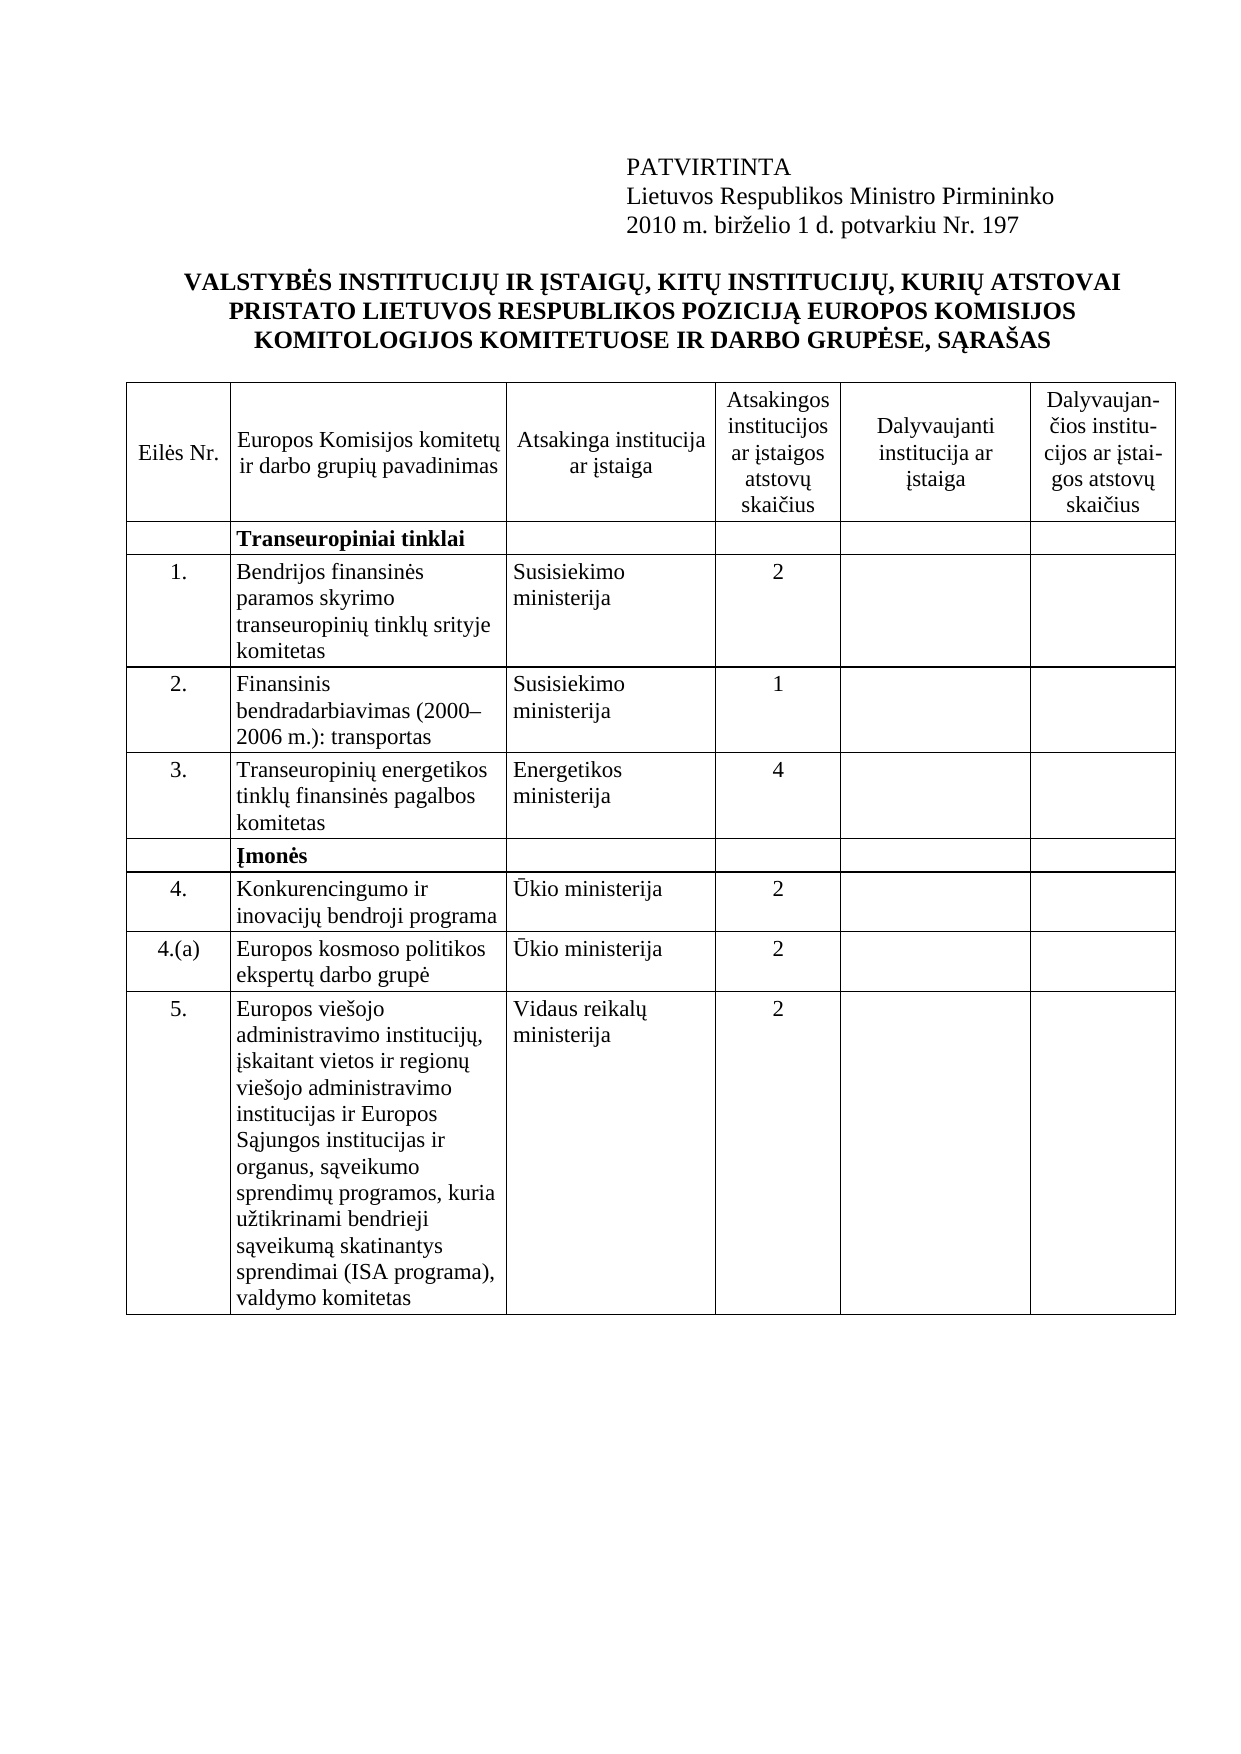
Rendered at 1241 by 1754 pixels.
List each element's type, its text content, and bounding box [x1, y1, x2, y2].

table_cell 2 [716, 932, 840, 991]
table_cell 2 [716, 992, 840, 1314]
table_cell [1031, 932, 1175, 991]
table_cell Europos viešojo administravimo institucijų, įskaitant vietos ir regionų viešojo administravimo institucijas ir Europos Sąjungos institucijas ir organus, sąveikumo sprendimų programos, kuria užtikrinami bendrieji sąveikumą skatinantys sprendimai (ISA programa), valdymo komitetas [231, 992, 506, 1314]
table_cell Ūkio ministerija [507, 873, 715, 931]
table_cell Transeuropiniai tinklai [231, 522, 506, 554]
table_cell 4. [127, 873, 230, 931]
table_cell [841, 522, 1030, 554]
table_cell [716, 522, 840, 554]
table_cell Bendrijos finansinės paramos skyrimo transeuropinių tinklų srityje komitetas [231, 555, 506, 666]
table_cell [1031, 522, 1175, 554]
table_cell [1031, 555, 1175, 666]
table_cell 5. [127, 992, 230, 1314]
table_header Europos Komisijos komitetų ir darbo grupių pavadinimas [231, 383, 506, 521]
table_cell [1031, 753, 1175, 838]
table_cell [1031, 668, 1175, 752]
table_header Atsakingos institucijos ar įstaigos atstovų skaičius [716, 383, 840, 521]
table_cell [507, 839, 715, 871]
table_cell 1. [127, 555, 230, 666]
table_cell [127, 522, 230, 554]
text Valstybės institucijų ir įstaigų, kitų institucijų, kurių atstovai pristato Lietuvos Respublikos poziciją Europos Komisijos Komitologijos komitetuose ir darbo grupėse, sąrašas [153, 267, 1152, 353]
table_cell Transeuropinių energetikos tinklų finansinės pagalbos komitetas [231, 753, 506, 838]
table_cell Konkurencingumo ir inovacijų bendroji programa [231, 873, 506, 931]
table_cell 3. [127, 753, 230, 838]
table_cell [507, 522, 715, 554]
table_cell Europos kosmoso politikos ekspertų darbo grupė [231, 932, 506, 991]
text PATVIRTINTA Lietuvos Respublikos Ministro Pirmininko 2010 m. birželio 1 d. potvarkiu Nr. 197 [626, 152, 1152, 238]
table_cell [841, 992, 1030, 1314]
table_header Dalyvaujanti institucija ar įstaiga [841, 383, 1030, 521]
table_cell [841, 873, 1030, 931]
table_cell [841, 932, 1030, 991]
table_cell [841, 668, 1030, 752]
table_cell 2 [716, 873, 840, 931]
table_cell [127, 839, 230, 871]
table_header Atsakinga institucija ar įstaiga [507, 383, 715, 521]
table_cell [841, 555, 1030, 666]
table_cell 2. [127, 668, 230, 752]
table_cell 1 [716, 668, 840, 752]
table_cell 4.(a) [127, 932, 230, 991]
table_cell Vidaus reikalų ministerija [507, 992, 715, 1314]
table_header Dalyvaujan­čios institu­cijos ar įstai­gos atstovų skaičius [1031, 383, 1175, 521]
table_cell Ūkio ministerija [507, 932, 715, 991]
table_cell Energetikos ministerija [507, 753, 715, 838]
table_cell Įmonės [231, 839, 506, 871]
table_cell [1031, 839, 1175, 871]
table_cell Finansinis bendradarbiavimas (2000–2006 m.): transportas [231, 668, 506, 752]
table_cell [841, 839, 1030, 871]
table_cell Susisiekimo ministerija [507, 668, 715, 752]
table_cell [716, 839, 840, 871]
table_cell [1031, 992, 1175, 1314]
table_cell Susisiekimo ministerija [507, 555, 715, 666]
table_header Eilės Nr. [127, 383, 230, 521]
table_cell 2 [716, 555, 840, 666]
table_cell 4 [716, 753, 840, 838]
table_cell [841, 753, 1030, 838]
table_cell [1031, 873, 1175, 931]
